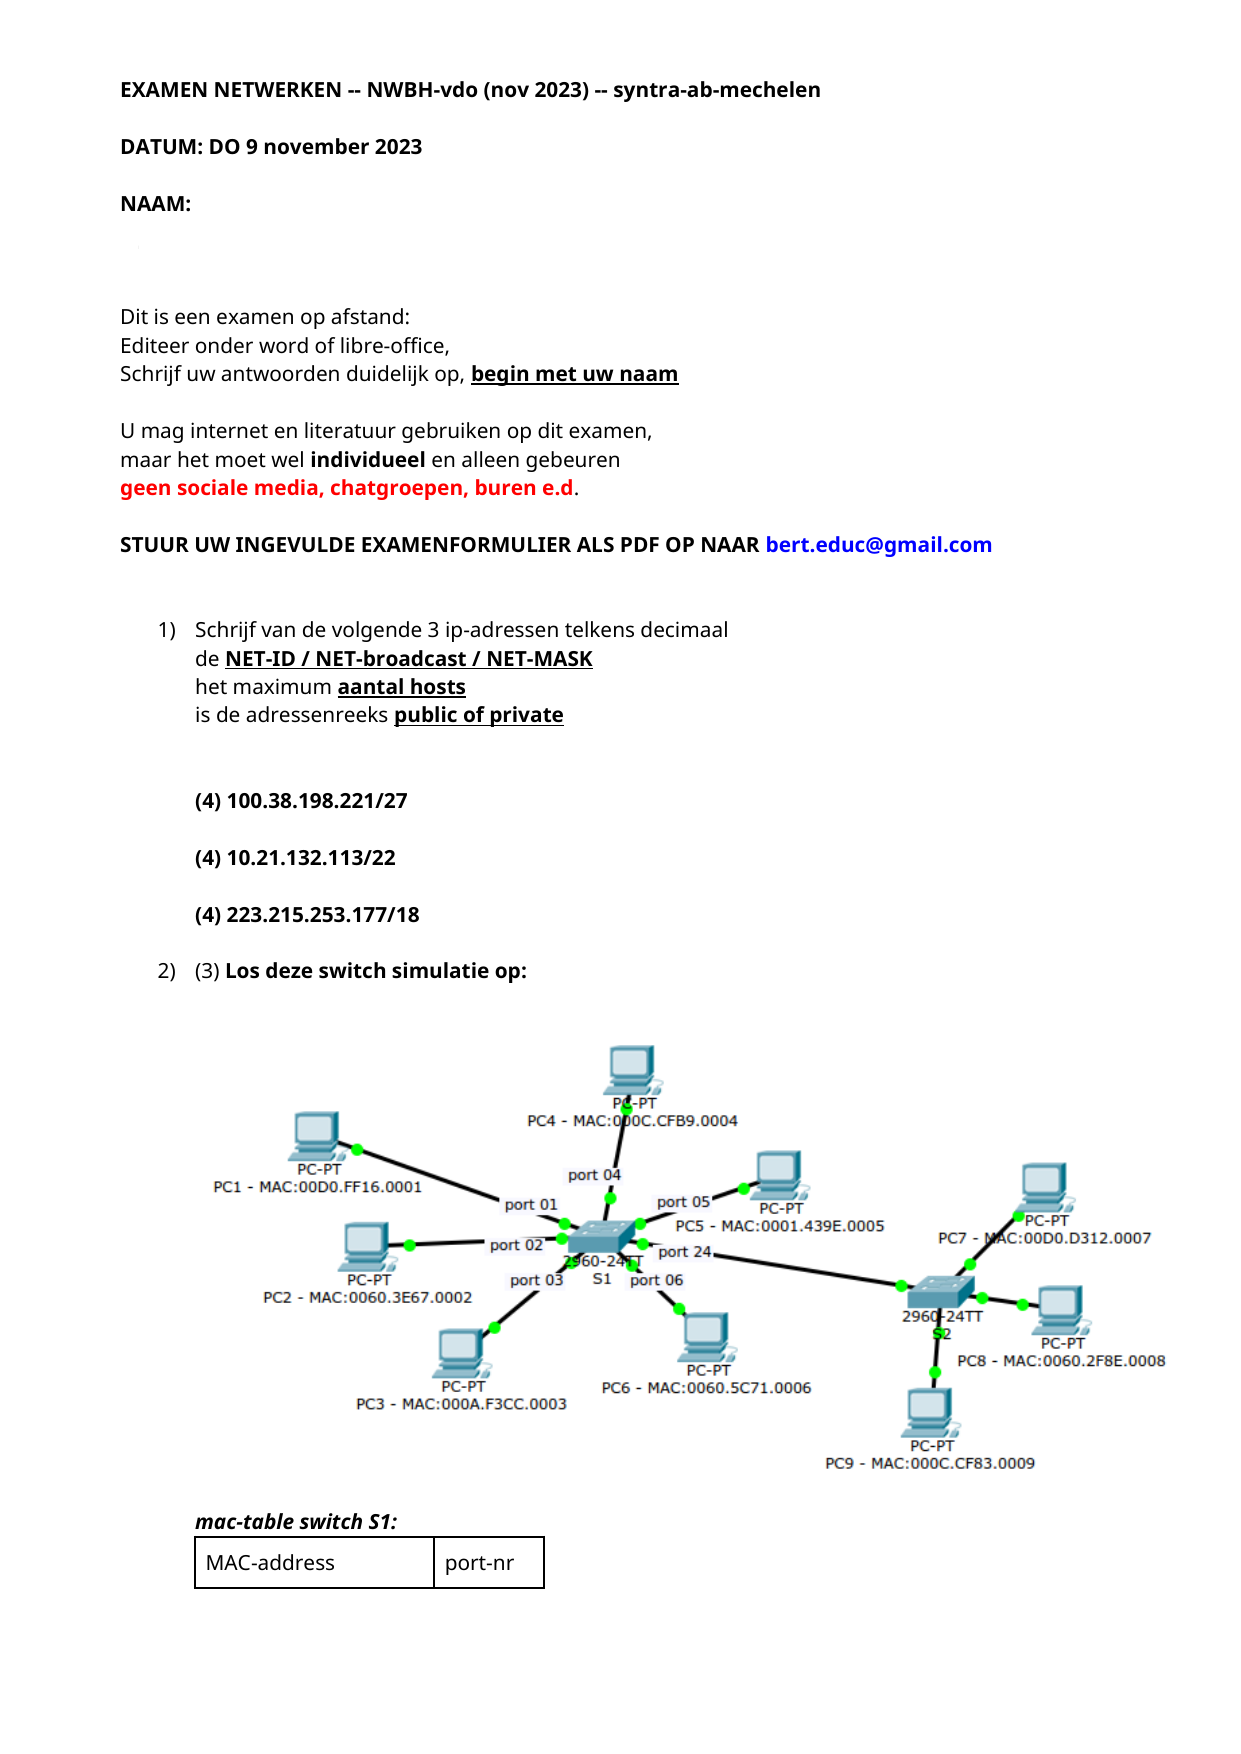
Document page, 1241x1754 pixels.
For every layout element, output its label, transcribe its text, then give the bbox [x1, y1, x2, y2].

list (3) Los deze switch simulatie op: mac-table switch S1: [157, 957, 1120, 1536]
text Dit is een examen op afstand: [120, 302, 1120, 331]
table_header port-nr [435, 1538, 543, 1587]
table_header MAC-address [196, 1538, 433, 1587]
text Editeer onder word of libre-office, [120, 331, 1120, 359]
text EXAMEN NETWERKEN -- NWBH-vdo (nov 2023) -- syntra-ab-mechelen [120, 75, 1120, 103]
picture [195, 1013, 1196, 1508]
text NAAM: [120, 189, 1120, 217]
text STUUR UW INGEVULDE EXAMENFORMULIER ALS PDF OP NAAR bert.educ@gmail.com [120, 530, 1120, 558]
list Schrijf van de volgende 3 ip-adressen telkens decimaal de NET-ID / NET-broadcast / NET-MASK het maximum aantal hosts is de adressenreeks public of private (4) 100.38.198.221/27 (4) 10.21.132.113/22 (4) 223.215.253.177/18 [157, 615, 1120, 957]
text U mag internet en literatuur gebruiken op dit examen, maar het moet wel individueel en alleen gebeuren geen sociale media, chatgroepen, buren e.d. [120, 416, 1120, 502]
text Schrijf uw antwoorden duidelijk op, begin met uw naam [120, 359, 1120, 416]
text DATUM: DO 9 november 2023 [120, 132, 1120, 160]
